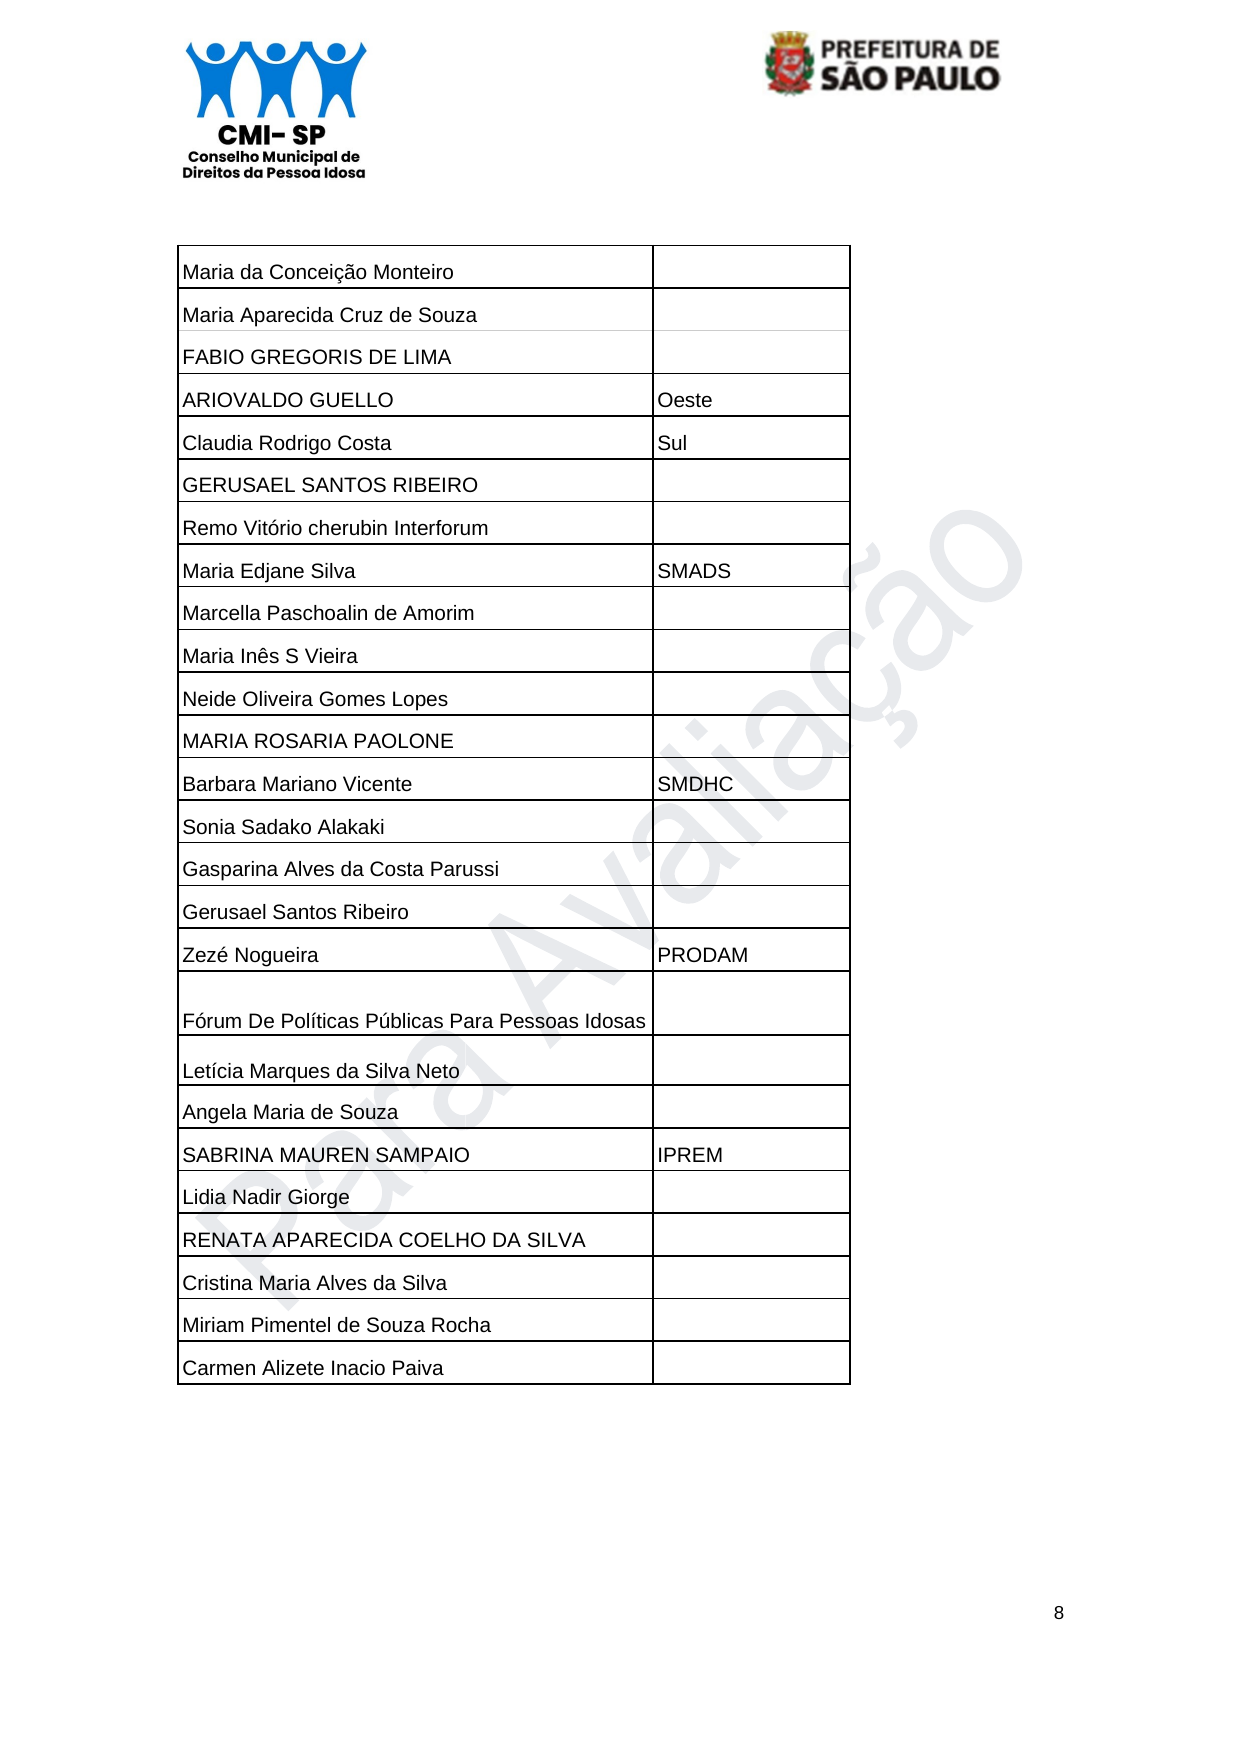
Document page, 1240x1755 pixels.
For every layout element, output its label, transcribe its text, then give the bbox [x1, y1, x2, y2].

table_cell [833, 751, 849, 757]
table_cell RENATA APARECIDA COELHO DA SILVA [179, 1214, 231, 1255]
table_cell [717, 843, 849, 884]
table_cell [789, 726, 822, 757]
table_cell [654, 716, 797, 757]
table_cell [654, 843, 675, 884]
table_cell [827, 673, 849, 699]
table_cell Gasparina Alves da Costa Parussi [179, 843, 652, 884]
table_cell SABRINA MAUREN SAMPAIO [402, 1129, 652, 1169]
table_cell Carmen Alizete Inacio Paiva [179, 1342, 652, 1383]
table_cell Letícia Marques da Silva Neto [459, 1036, 652, 1084]
table_cell Lidia Nadir Giorge [389, 1171, 652, 1212]
table_cell Miriam Pimentel de Souza Rocha [179, 1299, 652, 1340]
table_cell [654, 972, 849, 1034]
table_cell Sonia Sadako Alakaki [179, 801, 652, 842]
table_cell Lidia Nadir Giorge [348, 1171, 382, 1212]
table_cell Fórum De Políticas Públicas Para Pessoas Idosas [543, 972, 652, 1034]
table_cell Angela Maria de Souza [179, 1086, 377, 1127]
table_cell SMDHC [788, 758, 821, 775]
table_cell [654, 331, 849, 372]
table_cell Maria Edjane Silva [179, 545, 652, 586]
table_cell Maria Inês S Vieira [179, 630, 652, 671]
table_cell SABRINA MAUREN SAMPAIO [179, 1129, 419, 1169]
table_cell SABRINA MAUREN SAMPAIO [319, 1147, 356, 1169]
table_cell Barbara Mariano Vicente [179, 758, 652, 799]
table_cell Angela Maria de Souza [476, 1086, 652, 1127]
table_cell [825, 645, 849, 671]
table_cell FABIO GREGORIS DE LIMA [179, 331, 652, 372]
table_cell [675, 843, 709, 884]
table_cell [654, 819, 683, 842]
table_cell [654, 1036, 849, 1084]
table_cell Sul [654, 417, 849, 458]
table_cell Maria Aparecida Cruz de Souza [179, 289, 652, 330]
table_cell IPREM [654, 1129, 849, 1169]
table_cell [654, 289, 849, 330]
table_cell Remo Vitório cherubin Interforum [179, 502, 652, 543]
table_cell SMADS [654, 545, 849, 586]
table_cell [654, 801, 746, 842]
table_cell [654, 630, 836, 671]
table_cell [820, 716, 849, 742]
table_cell Cristina Maria Alves da Silva [179, 1257, 274, 1298]
table_cell [654, 1299, 849, 1340]
table_cell SMDHC [736, 758, 849, 799]
table_cell GERUSAEL SANTOS RIBEIRO [179, 460, 652, 501]
table_cell [654, 1257, 849, 1298]
table_cell PRODAM [654, 929, 849, 970]
table_cell [729, 801, 849, 842]
table_cell Lidia Nadir Giorge [268, 1171, 347, 1212]
table_cell [654, 673, 841, 714]
table_cell Lidia Nadir Giorge [179, 1171, 245, 1212]
table_cell [632, 886, 652, 924]
table_cell [654, 460, 849, 501]
table_cell [535, 929, 652, 970]
table_cell RENATA APARECIDA COELHO DA SILVA [218, 1214, 280, 1250]
table_cell Neide Oliveira Gomes Lopes [179, 673, 652, 714]
table_cell SMDHC [686, 758, 754, 799]
table_cell Letícia Marques da Silva Neto [420, 1046, 457, 1084]
table_cell [654, 246, 849, 287]
table_cell Marcella Paschoalin de Amorim [179, 587, 652, 628]
table_cell Angela Maria de Souza [448, 1086, 482, 1115]
table_cell [768, 706, 795, 714]
table_cell Gerusael Santos Ribeiro [179, 886, 637, 927]
table_cell [507, 932, 561, 970]
table_cell SMDHC [654, 758, 704, 799]
table_cell [654, 1171, 849, 1212]
table_cell [654, 1086, 849, 1127]
table_cell ARIOVALDO GUELLO [179, 374, 652, 415]
table_cell Claudia Rodrigo Costa [179, 417, 652, 458]
table_cell Letícia Marques da Silva Neto [179, 1036, 424, 1084]
table_cell Lidia Nadir Giorge [224, 1187, 281, 1212]
table_cell [654, 886, 849, 927]
table_cell Cristina Maria Alves da Silva [262, 1257, 652, 1298]
table_cell [654, 1342, 849, 1383]
table_cell Angela Maria de Souza [386, 1086, 447, 1127]
table_cell Fórum De Políticas Públicas Para Pessoas Idosas [179, 972, 541, 1034]
table_cell [654, 502, 849, 543]
table_cell MARIA ROSARIA PAOLONE [179, 716, 652, 757]
table_cell Maria da Conceição Monteiro [179, 246, 652, 287]
table_cell Oeste [654, 374, 849, 415]
table_cell [654, 587, 849, 628]
table_cell RENATA APARECIDA COELHO DA SILVA [270, 1214, 652, 1255]
table_cell Zezé Nogueira [179, 929, 510, 970]
table_cell [654, 1214, 849, 1255]
